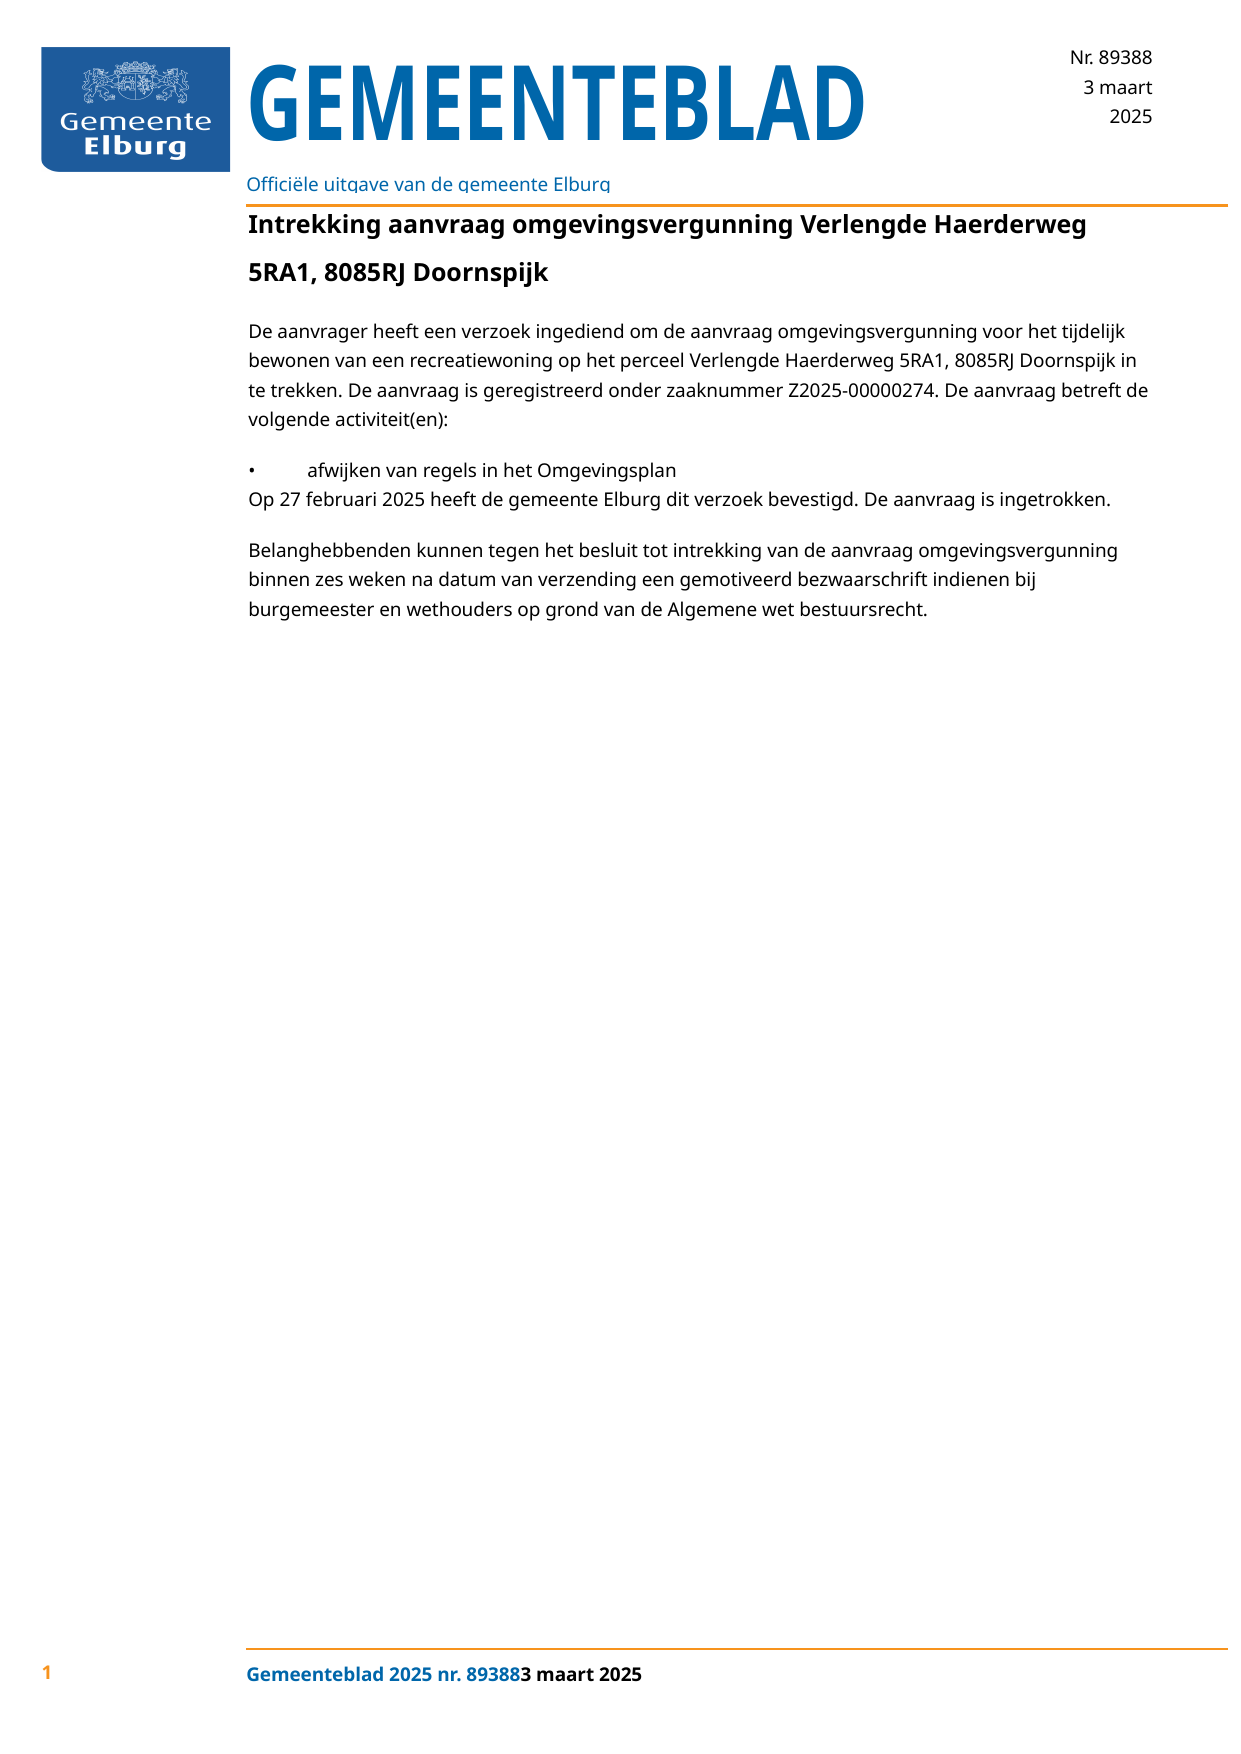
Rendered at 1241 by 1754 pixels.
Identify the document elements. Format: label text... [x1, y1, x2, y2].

list afwijken van regels in het Omgevingsplan [248, 457, 1152, 483]
text Op 27 februari 2025 heeft de gemeente Elburg dit verzoek bevestigd. De aanvraag is ingetrokken. [248, 487, 1152, 512]
text Belanghebbenden kunnen tegen het besluit tot intrekking van de aanvraag omgevingsvergunning binnen zes weken na datum van verzending een gemotiveerd bezwaarschrift indienen bij burgemeester en wethouders op grond van de Algemene wet bestuursrecht. [248, 537, 1152, 622]
picture [41, 47, 231, 172]
text De aanvrager heeft een verzoek ingediend om de aanvraag omgevingsvergunning voor het tijdelijk bewonen van een recreatiewoning op het perceel Verlengde Haerderweg 5RA1, 8085RJ Doornspijk in te trekken. De aanvraag is geregistreerd onder zaaknummer Z2025-00000274. De aanvraag betreft de volgende activiteit(en): [248, 318, 1152, 432]
text Intrekking aanvraag omgevingsvergunning Verlengde Haerderweg 5RA1, 8085RJ Doornspijk [248, 207, 1152, 288]
